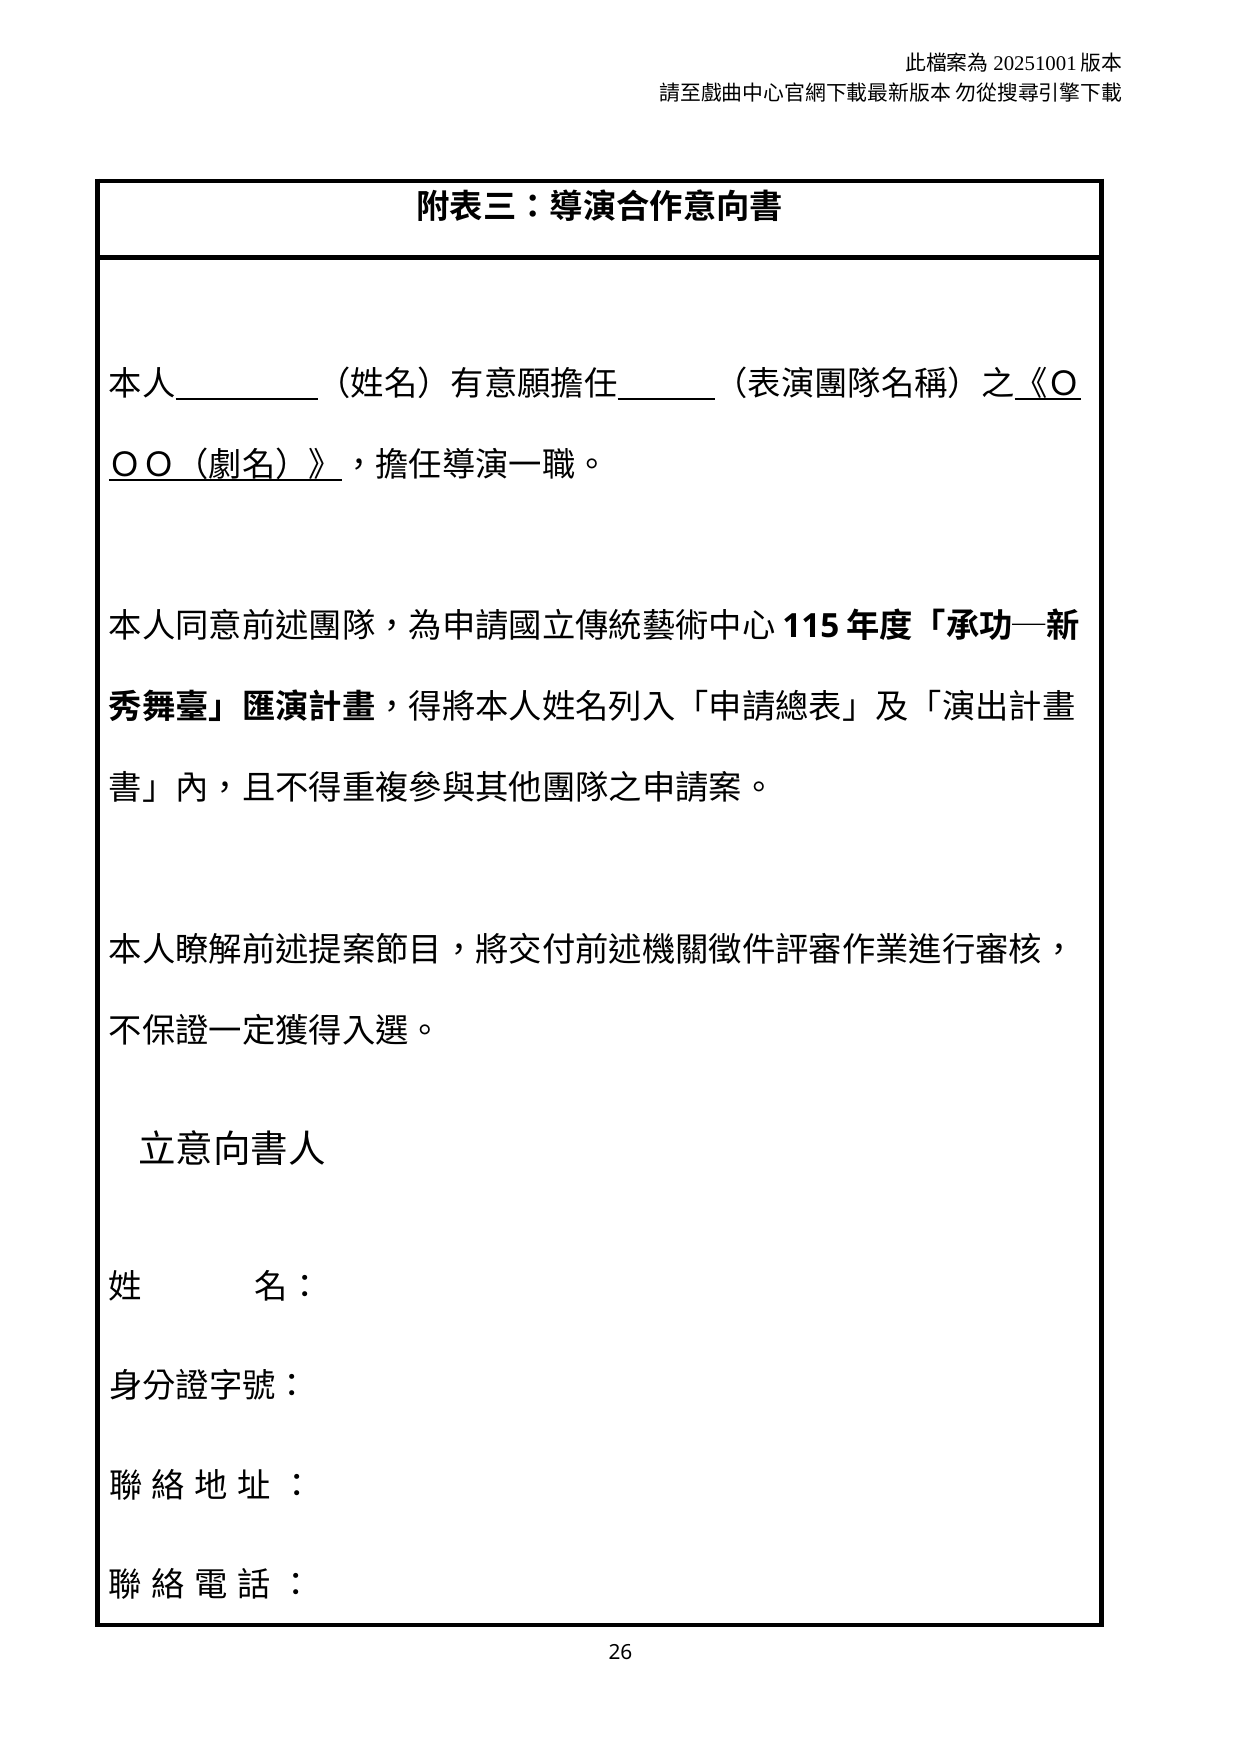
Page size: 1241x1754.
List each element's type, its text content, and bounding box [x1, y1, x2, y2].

table_header 附表三：導演合作意向書 [100, 183, 1099, 255]
table_cell 本人 （姓名）有意願擔任 （表演團隊名稱）之《ＯＯＯ（劇名）》，擔任導演一職。 本人同意前述團隊，為申請國立傳統藝術中心115年度「承功─新秀舞臺」匯演計畫，得將本人姓名列入「申請總表」及「演出計畫書」內，且不得重複參與其他團隊之申請案。 本人瞭解前述提案節目，將交付前述機關徵件評審作業進行審核，不保證一定獲得入選。 立意向書人 姓名： 身分證字號： 聯絡地址： 聯絡電話： [100, 260, 1099, 1623]
